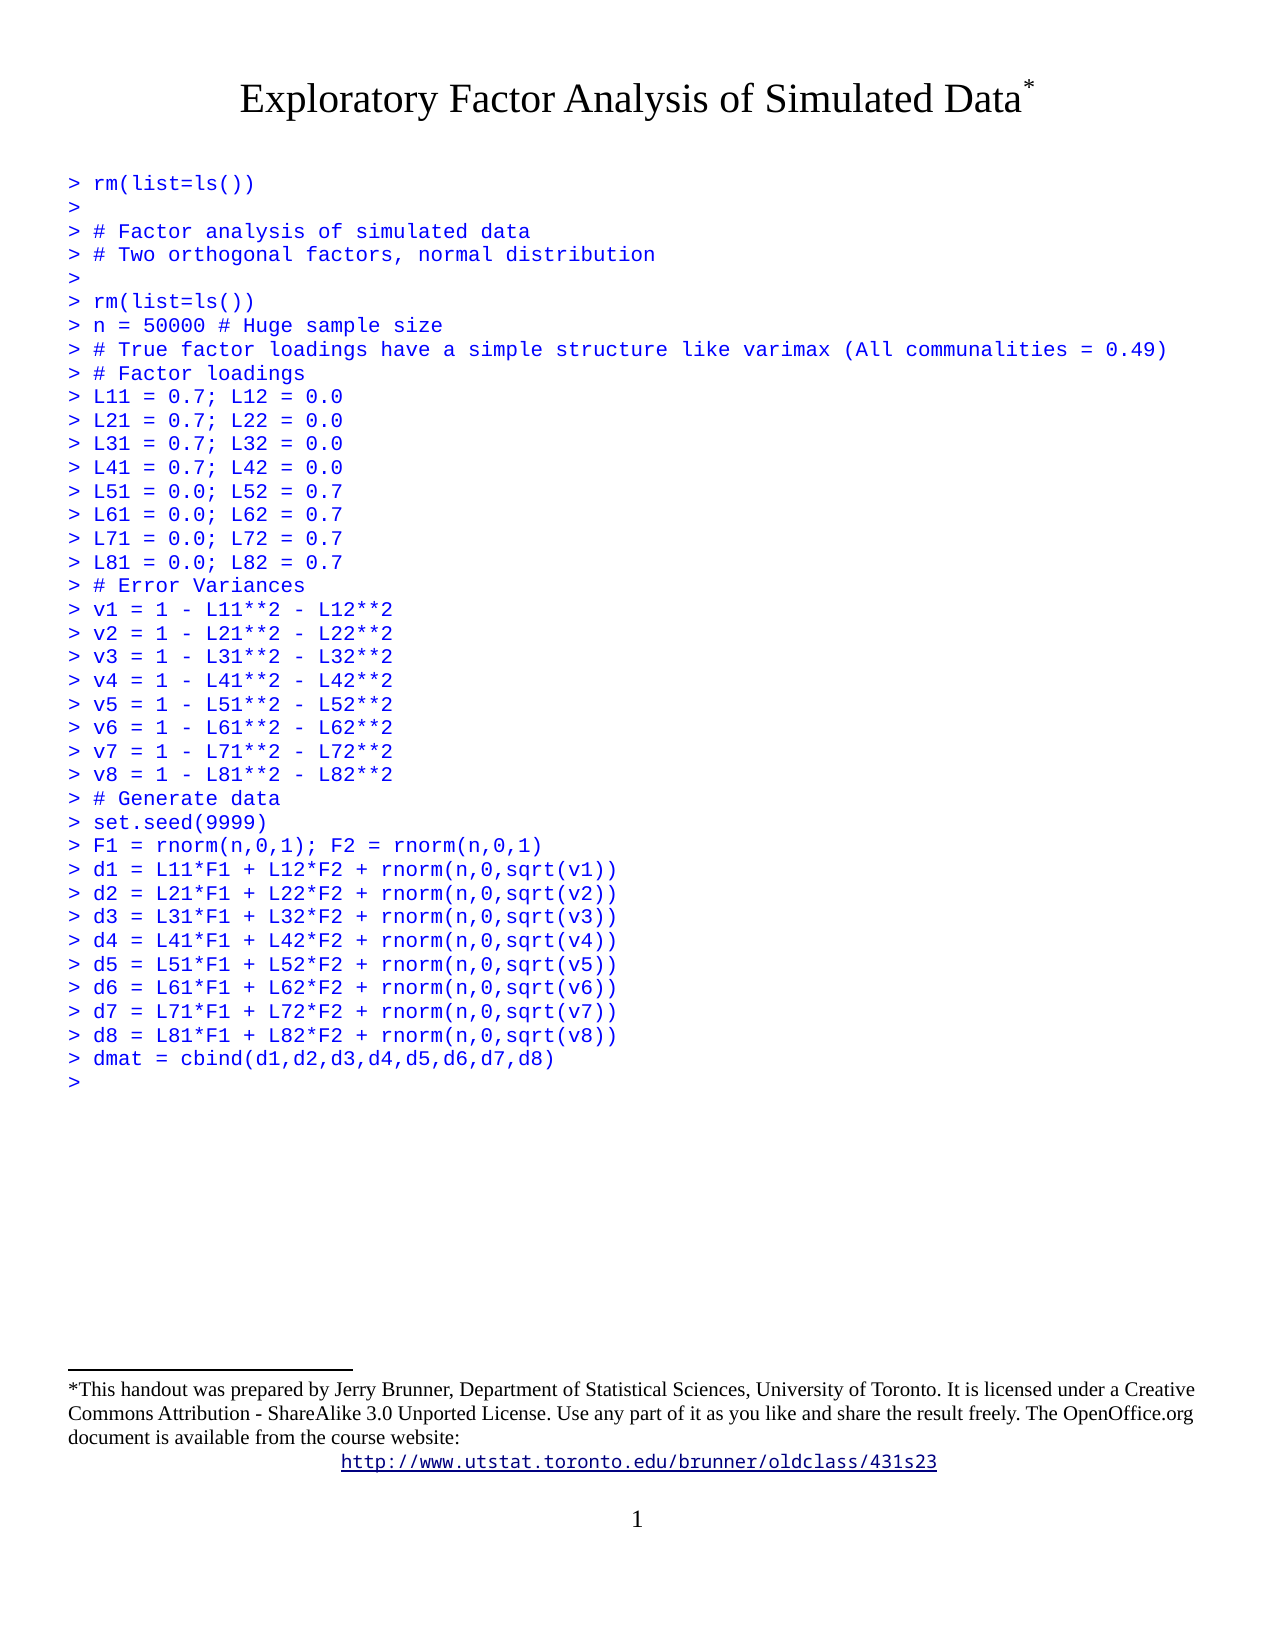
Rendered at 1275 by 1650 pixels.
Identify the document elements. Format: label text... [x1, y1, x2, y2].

text > rm(list=ls()) [68, 173, 1206, 197]
text > L51 = 0.0; L52 = 0.7 [68, 481, 1206, 504]
text > L81 = 0.0; L82 = 0.7 [68, 552, 1206, 575]
text > L31 = 0.7; L32 = 0.0 [68, 433, 1206, 457]
text > v6 = 1 - L61**2 - L62**2 [68, 717, 1206, 741]
text > L61 = 0.0; L62 = 0.7 [68, 504, 1206, 528]
text > # Error Variances [68, 575, 1206, 599]
text > set.seed(9999) [68, 812, 1206, 835]
text > v7 = 1 - L71**2 - L72**2 [68, 741, 1206, 764]
text > F1 = rnorm(n,0,1); F2 = rnorm(n,0,1) [68, 835, 1206, 859]
text > [68, 1072, 1206, 1096]
text > v5 = 1 - L51**2 - L52**2 [68, 693, 1206, 717]
text > rm(list=ls()) [68, 292, 1206, 315]
text > d6 = L61*F1 + L62*F2 + rnorm(n,0,sqrt(v6)) [68, 977, 1206, 1001]
text > L71 = 0.0; L72 = 0.7 [68, 528, 1206, 552]
text > d4 = L41*F1 + L42*F2 + rnorm(n,0,sqrt(v4)) [68, 930, 1206, 954]
text > d7 = L71*F1 + L72*F2 + rnorm(n,0,sqrt(v7)) [68, 1001, 1206, 1024]
text > L21 = 0.7; L22 = 0.0 [68, 410, 1206, 433]
text > d3 = L31*F1 + L32*F2 + rnorm(n,0,sqrt(v3)) [68, 906, 1206, 930]
text > # Factor loadings [68, 362, 1206, 386]
text > L11 = 0.7; L12 = 0.0 [68, 386, 1206, 410]
text > d2 = L21*F1 + L22*F2 + rnorm(n,0,sqrt(v2)) [68, 883, 1206, 906]
text > # Generate data [68, 788, 1206, 812]
text > d1 = L11*F1 + L12*F2 + rnorm(n,0,sqrt(v1)) [68, 859, 1206, 883]
text > v3 = 1 - L31**2 - L32**2 [68, 646, 1206, 670]
text This handout was prepared by Jerry Brunner, Department of Statistical Sciences, University of Toronto. It is licensed under a Creative Commons Attribution - ShareAlike 3.0 Unported License. Use any part of it as you like and share the result freely. The OpenOffice.org document is available from the course website: [68, 1376, 1206, 1449]
text > # Factor analysis of simulated data [68, 221, 1206, 244]
text > [68, 268, 1206, 292]
text > v1 = 1 - L11**2 - L12**2 [68, 599, 1206, 623]
text > v2 = 1 - L21**2 - L22**2 [68, 623, 1206, 646]
text > [68, 197, 1206, 221]
text > # Two orthogonal factors, normal distribution [68, 244, 1206, 268]
text > n = 50000 # Huge sample size [68, 315, 1206, 339]
text > # True factor loadings have a simple structure like varimax (All communalities = 0.49) [68, 339, 1206, 362]
text > d5 = L51*F1 + L52*F2 + rnorm(n,0,sqrt(v5)) [68, 954, 1206, 977]
text Exploratory Factor Analysis of Simulated Data [68, 73, 1206, 121]
text > L41 = 0.7; L42 = 0.0 [68, 457, 1206, 481]
text > v8 = 1 - L81**2 - L82**2 [68, 764, 1206, 788]
text > dmat = cbind(d1,d2,d3,d4,d5,d6,d7,d8) [68, 1048, 1206, 1072]
text > v4 = 1 - L41**2 - L42**2 [68, 670, 1206, 693]
text http://www.utstat.toronto.edu/brunner/oldclass/431s23 [68, 1449, 1210, 1474]
text > d8 = L81*F1 + L82*F2 + rnorm(n,0,sqrt(v8)) [68, 1024, 1206, 1048]
